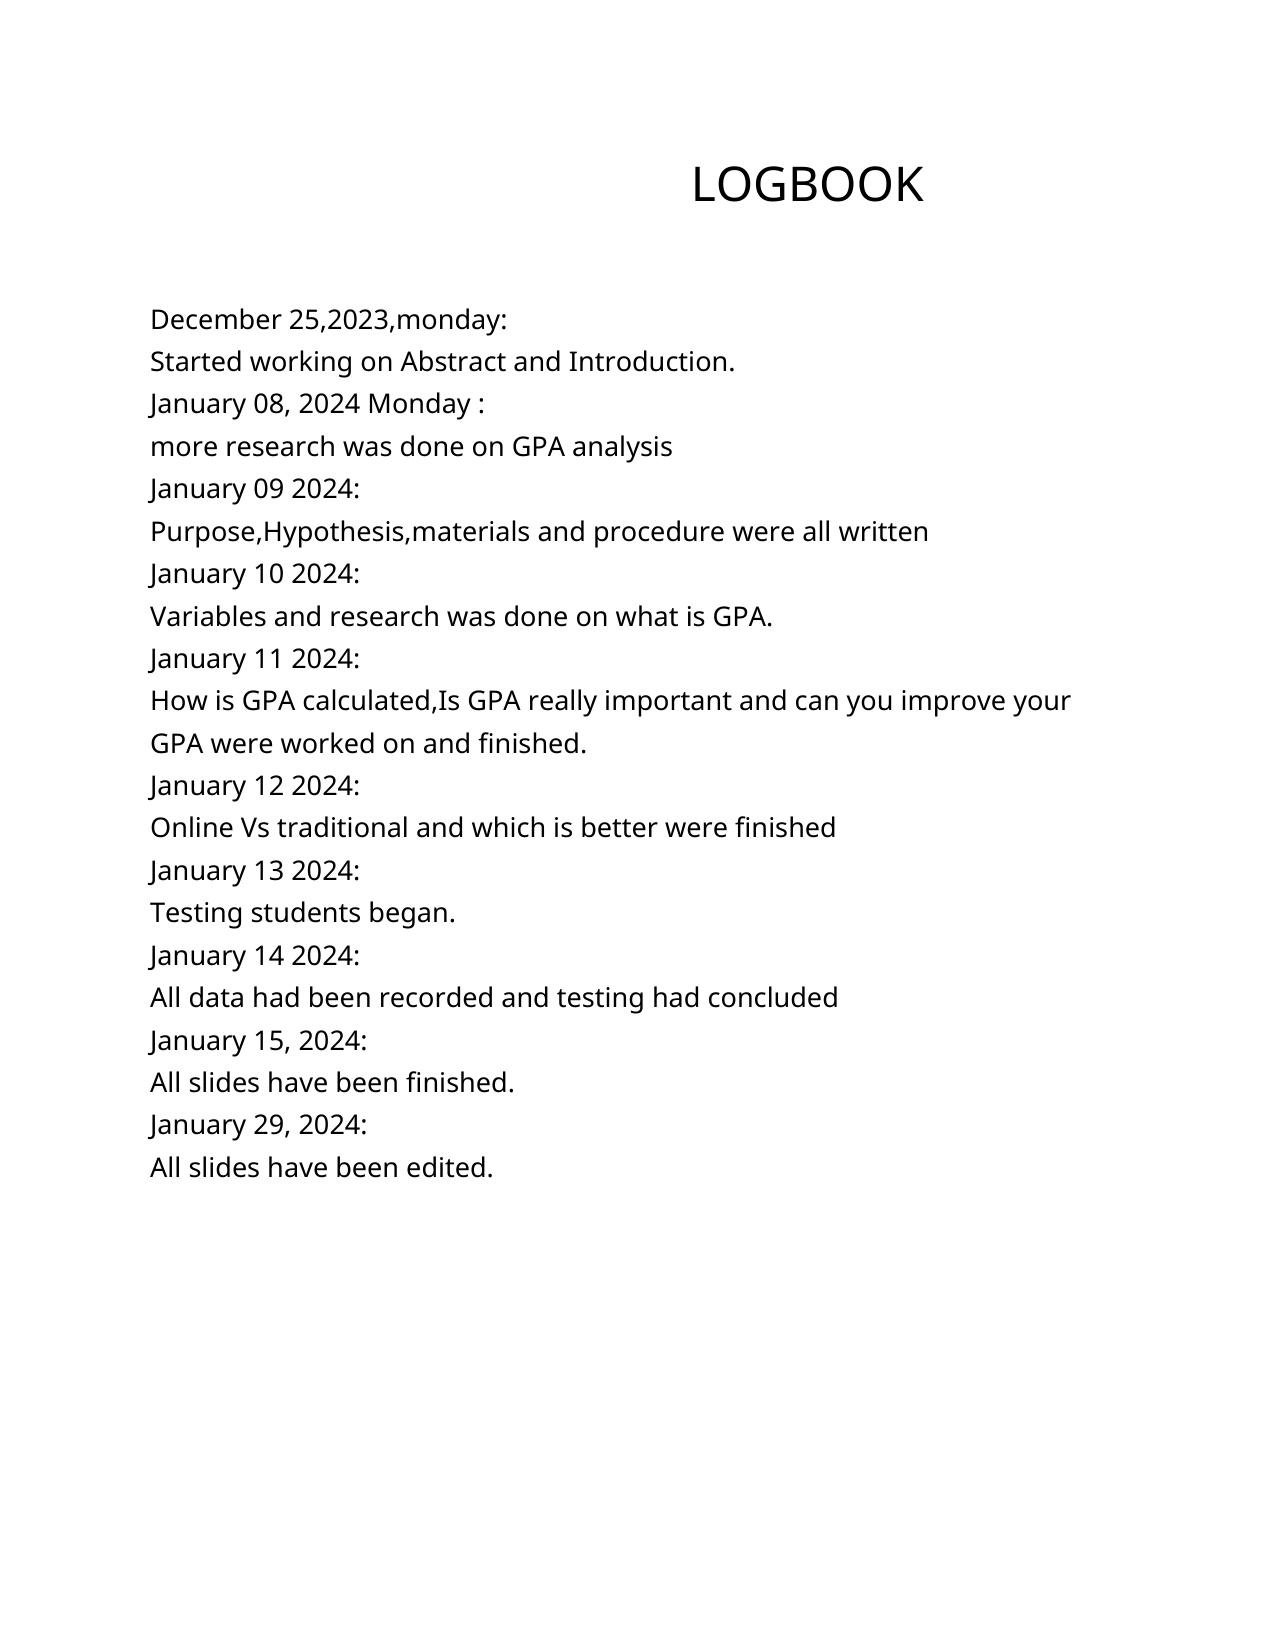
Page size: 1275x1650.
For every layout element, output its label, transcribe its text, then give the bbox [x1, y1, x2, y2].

text January 09 2024: [150, 470, 1125, 507]
text January 29, 2024: [150, 1106, 1125, 1143]
text All data had been recorded and testing had concluded [150, 978, 1125, 1015]
text Started working on Abstract and Introduction. [150, 343, 1125, 379]
text more research was done on GPA analysis [150, 427, 1125, 464]
text January 13 2024: [150, 851, 1125, 888]
text January 14 2024: [150, 936, 1125, 973]
text All slides have been edited. [150, 1148, 1125, 1185]
text Online Vs traditional and which is better were finished [150, 809, 1125, 846]
text Testing students began. [150, 894, 1125, 931]
text January 10 2024: [150, 554, 1125, 591]
text How is GPA calculated,Is GPA really important and can you improve your GPA were worked on and finished. [150, 682, 1125, 761]
text Purpose,Hypothesis,materials and procedure were all written [150, 512, 1125, 549]
text All slides have been finished. [150, 1063, 1125, 1100]
text December 25,2023,monday: [150, 300, 1125, 337]
text LOGBOOK [150, 150, 1125, 215]
text January 11 2024: [150, 639, 1125, 676]
text January 08, 2024 Monday : [150, 385, 1125, 422]
text Variables and research was done on what is GPA. [150, 597, 1125, 634]
text January 15, 2024: [150, 1021, 1125, 1058]
text January 12 2024: [150, 767, 1125, 803]
